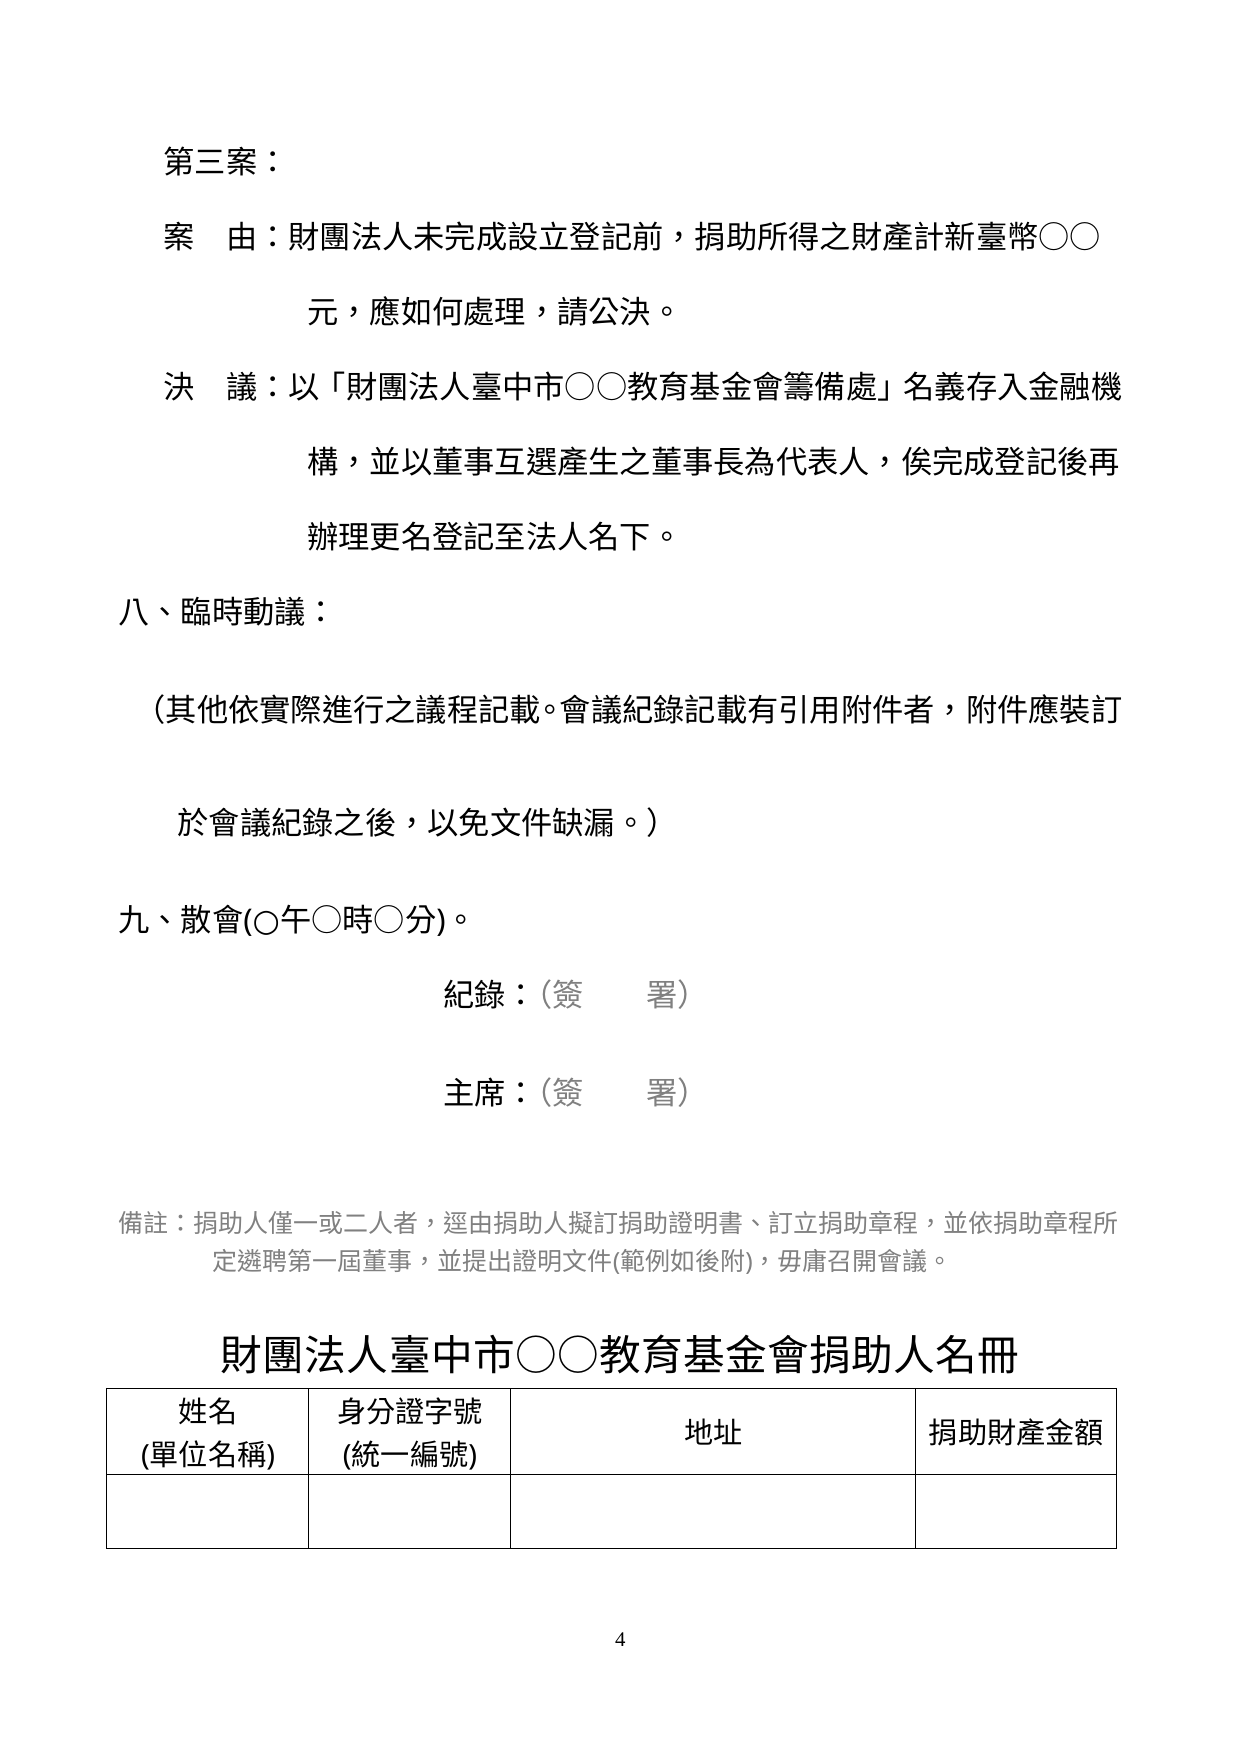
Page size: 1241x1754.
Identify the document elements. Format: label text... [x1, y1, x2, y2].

text 財團法人臺中市○○教育基金會捐助人名冊 [118, 1322, 1122, 1382]
table_header 捐助財產金額 [916, 1389, 1116, 1474]
table_header 身分證字號 (統一編號) [309, 1389, 510, 1474]
text 決 議：以「財團法人臺中市○○教育基金會籌備處」名義存入金融機構，並以董事互選產生之董事長為代表人，俟完成登記後再辦理更名登記至法人名下。 [118, 348, 1122, 573]
text （其他依實際進行之議程記載。會議紀錄記載有引用附件者，附件應裝訂於會議紀錄之後，以免文件缺漏。） [118, 670, 1122, 858]
text 案 由：財團法人未完成設立登記前，捐助所得之財產計新臺幣○○元，應如何處理，請公決。 [118, 198, 1122, 348]
table_cell [511, 1475, 915, 1548]
text 紀錄：（簽 署） [118, 956, 1122, 1031]
text 備註：捐助人僅一或二人者，逕由捐助人擬訂捐助證明書、訂立捐助章程，並依捐助章程所定遴聘第一屆董事，並提出證明文件(範例如後附)，毋庸召開會議。 [118, 1203, 1122, 1278]
table_cell [107, 1475, 308, 1548]
table_header 地址 [511, 1389, 915, 1474]
table_header 姓名 (單位名稱) [107, 1389, 308, 1474]
table_cell [916, 1475, 1116, 1548]
text 八、臨時動議： [118, 573, 1122, 648]
text 第三案： [118, 123, 1122, 198]
text 主席：（簽 署） [118, 1053, 1122, 1128]
text 九、散會(○午○時○分)。 [118, 881, 1122, 956]
table_cell [309, 1475, 510, 1548]
